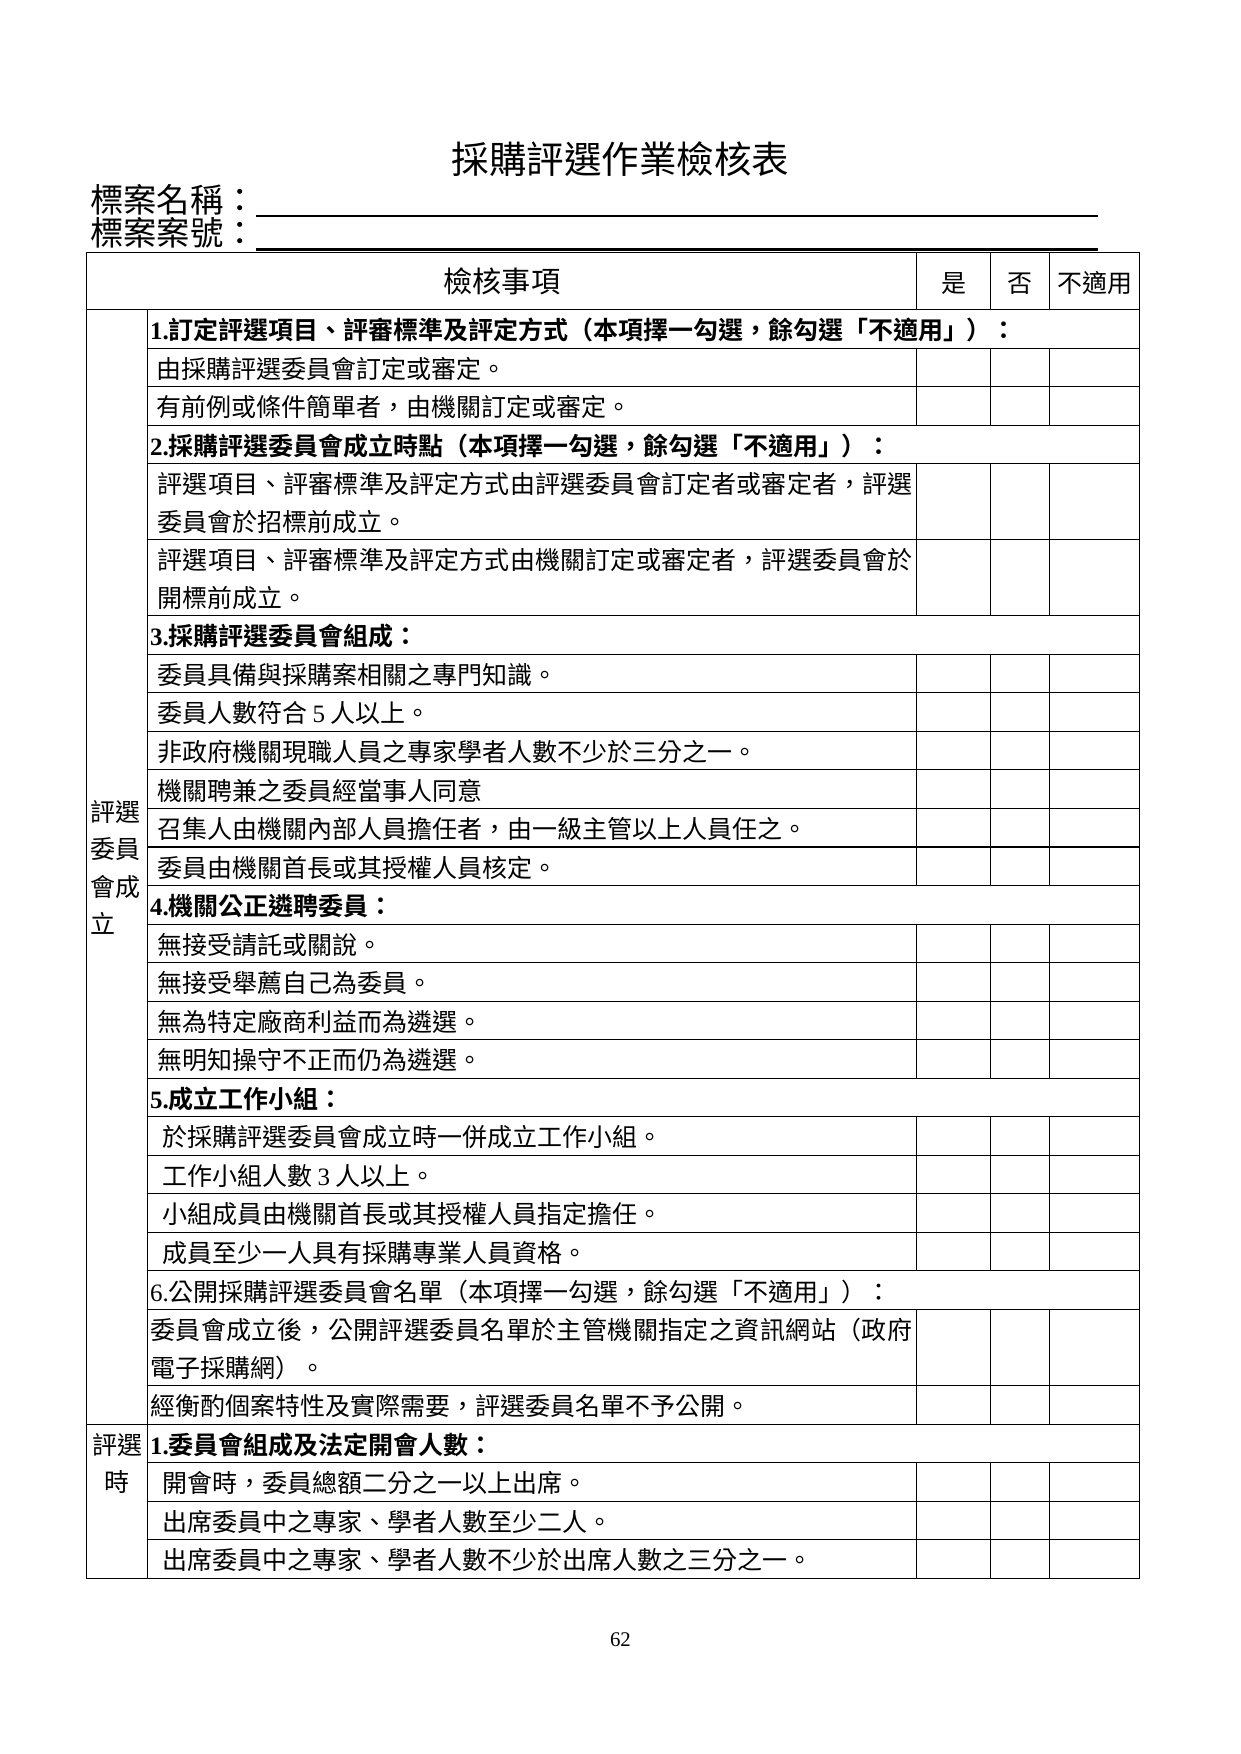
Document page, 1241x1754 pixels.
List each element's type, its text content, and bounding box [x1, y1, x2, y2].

table_cell [1140, 425, 1153, 463]
table_cell [1140, 1155, 1153, 1193]
table_cell [1140, 1232, 1153, 1270]
table_cell [991, 1310, 1049, 1385]
table_cell [1050, 1040, 1139, 1078]
table_cell 標案案號： [87, 219, 1153, 252]
table_cell [1050, 1386, 1139, 1423]
table_cell 出席委員中之專家、學者人數至少二人。 [148, 1502, 916, 1539]
table_cell [991, 464, 1049, 539]
table_cell 委員會成立後，公開評選委員名單於主管機關指定之資訊網站（政府電子採購網）。 [148, 1310, 916, 1385]
table_cell 成員至少一人具有採購專業人員資格。 [148, 1233, 916, 1270]
table_cell [1050, 770, 1139, 808]
table_cell [991, 925, 1049, 962]
table_cell [1140, 615, 1153, 654]
table_cell [1050, 963, 1139, 1001]
table_cell 不適用 [1050, 253, 1139, 309]
table_cell [1050, 387, 1139, 424]
table_cell [1050, 1156, 1139, 1193]
table_cell [1050, 464, 1139, 539]
table_cell [1050, 349, 1139, 386]
table_cell 於採購評選委員會成立時一併成立工作小組。 [148, 1117, 916, 1155]
table_cell 1.訂定評選項目、評審標準及評定方式（本項擇一勾選，餘勾選「不適用」）： [148, 310, 1139, 347]
table_cell 6.公開採購評選委員會名單（本項擇一勾選，餘勾選「不適用」）： [148, 1271, 1139, 1309]
table_cell [991, 1502, 1049, 1539]
table_cell [991, 1002, 1049, 1039]
table_cell [1140, 309, 1153, 347]
table_cell 開會時，委員總額二分之一以上出席。 [148, 1463, 916, 1501]
table_cell [1050, 1502, 1139, 1539]
table_cell [917, 1463, 990, 1501]
table_cell [917, 1117, 990, 1155]
table_cell [1140, 885, 1153, 923]
table_cell [917, 464, 990, 539]
table_cell 評選項目、評審標準及評定方式由評選委員會訂定者或審定者，評選委員會於招標前成立。 [148, 464, 916, 539]
table_cell [1140, 252, 1153, 309]
table_cell [1140, 348, 1153, 386]
table_cell [991, 1463, 1049, 1501]
table_cell 評選委員會成立 [87, 310, 147, 1423]
table_cell 5.成立工作小組： [148, 1079, 1139, 1116]
table_cell [917, 1233, 990, 1270]
table_cell 評選項目、評審標準及評定方式由機關訂定或審定者，評選委員會於開標前成立。 [148, 540, 916, 615]
table_cell 是 [917, 253, 990, 309]
table_cell [1140, 463, 1153, 539]
table_cell 無為特定廠商利益而為遴選。 [148, 1002, 916, 1039]
table_cell [917, 1386, 990, 1423]
table_cell 非政府機關現職人員之專家學者人數不少於三分之一。 [148, 732, 916, 769]
table_cell [1050, 1233, 1139, 1270]
table_cell [1050, 655, 1139, 692]
table_cell [1140, 1001, 1153, 1039]
table_cell [991, 349, 1049, 386]
table_cell [917, 540, 990, 615]
table_cell 無明知操守不正而仍為遴選。 [148, 1040, 916, 1078]
table_cell [1050, 1463, 1139, 1501]
table_cell [917, 770, 990, 808]
table_cell 有前例或條件簡單者，由機關訂定或審定。 [148, 387, 916, 424]
table_cell [991, 1040, 1049, 1078]
table_cell [991, 809, 1049, 846]
table_cell [1050, 1540, 1139, 1578]
table_cell [917, 1310, 990, 1385]
table_cell [1050, 732, 1139, 769]
table_cell 召集人由機關內部人員擔任者，由一級主管以上人員任之。 [148, 809, 916, 846]
table_cell [1050, 1117, 1139, 1155]
table_cell [1050, 848, 1139, 885]
table_cell [1140, 1309, 1153, 1385]
table_cell [917, 925, 990, 962]
table_cell [991, 1117, 1049, 1155]
table_cell [1140, 1501, 1153, 1539]
table_cell [1140, 1424, 1153, 1462]
table_cell 無接受舉薦自己為委員。 [148, 963, 916, 1001]
table_cell [917, 693, 990, 731]
table_cell [991, 693, 1049, 731]
table_cell [1140, 539, 1153, 615]
table_cell [991, 963, 1049, 1001]
table_cell [1140, 1193, 1153, 1232]
table_cell [917, 963, 990, 1001]
table_cell 4.機關公正遴聘委員： [148, 886, 1139, 923]
table_cell [917, 809, 990, 846]
table_cell 無接受請託或關說。 [148, 925, 916, 962]
table_cell [991, 540, 1049, 615]
table_cell [991, 1233, 1049, 1270]
table_cell [1140, 1270, 1153, 1309]
table_cell [991, 655, 1049, 692]
table_cell [917, 1540, 990, 1578]
table_cell 1.委員會組成及法定開會人數： [148, 1425, 1139, 1462]
table_cell [1140, 808, 1153, 846]
table_cell [1140, 1116, 1153, 1155]
table_cell 工作小組人數3人以上。 [148, 1156, 916, 1193]
table_cell [991, 1156, 1049, 1193]
table_cell [1140, 846, 1153, 885]
table_cell 小組成員由機關首長或其授權人員指定擔任。 [148, 1194, 916, 1232]
table_cell [1140, 731, 1153, 769]
table_cell [917, 1156, 990, 1193]
table_cell [917, 848, 990, 885]
table_cell 委員由機關首長或其授權人員核定。 [148, 848, 916, 885]
table_cell 3.採購評選委員會組成： [148, 616, 1139, 654]
table_cell [1140, 1385, 1153, 1423]
table_cell [991, 732, 1049, 769]
table_cell [991, 387, 1049, 424]
table_cell [1140, 1078, 1153, 1116]
table_cell [917, 1502, 990, 1539]
table_cell [1050, 1310, 1139, 1385]
table_cell [1050, 693, 1139, 731]
table_cell 檢核事項 [87, 253, 916, 309]
table_cell [1050, 809, 1139, 846]
table_cell 經衡酌個案特性及實際需要，評選委員名單不予公開。 [148, 1386, 916, 1423]
table_cell [917, 349, 990, 386]
table_cell 由採購評選委員會訂定或審定。 [148, 349, 916, 386]
table_cell 評選時 [87, 1425, 147, 1578]
table_cell [991, 848, 1049, 885]
table_cell [1140, 654, 1153, 692]
table_cell [1140, 386, 1153, 424]
table_cell [991, 1386, 1049, 1423]
table_cell [1140, 1462, 1153, 1501]
table_cell [1140, 769, 1153, 808]
table_cell 否 [991, 253, 1049, 309]
table_cell [1140, 1539, 1153, 1578]
table_cell [1140, 692, 1153, 731]
table_cell 出席委員中之專家、學者人數不少於出席人數之三分之一。 [148, 1540, 916, 1578]
table_cell 2.採購評選委員會成立時點（本項擇一勾選，餘勾選「不適用」）： [148, 426, 1139, 463]
table_cell [917, 732, 990, 769]
table_cell 委員具備與採購案相關之專門知識。 [148, 655, 916, 692]
table_cell 機關聘兼之委員經當事人同意 [148, 770, 916, 808]
table_cell [917, 1194, 990, 1232]
table_cell 委員人數符合5人以上。 [148, 693, 916, 731]
table_cell [991, 1540, 1049, 1578]
table_header 採購評選作業檢核表 [87, 138, 1153, 186]
table_cell [917, 387, 990, 424]
table_cell [1050, 925, 1139, 962]
table_cell 標案名稱： [87, 186, 1153, 219]
table_cell [991, 770, 1049, 808]
table_cell [1140, 962, 1153, 1001]
table_cell [1140, 924, 1153, 962]
table_cell [1050, 1002, 1139, 1039]
table_cell [917, 1002, 990, 1039]
table_cell [1140, 1039, 1153, 1078]
table_cell [1050, 1194, 1139, 1232]
table_cell [1050, 540, 1139, 615]
table_cell [917, 655, 990, 692]
table_cell [917, 1040, 990, 1078]
table_cell [991, 1194, 1049, 1232]
